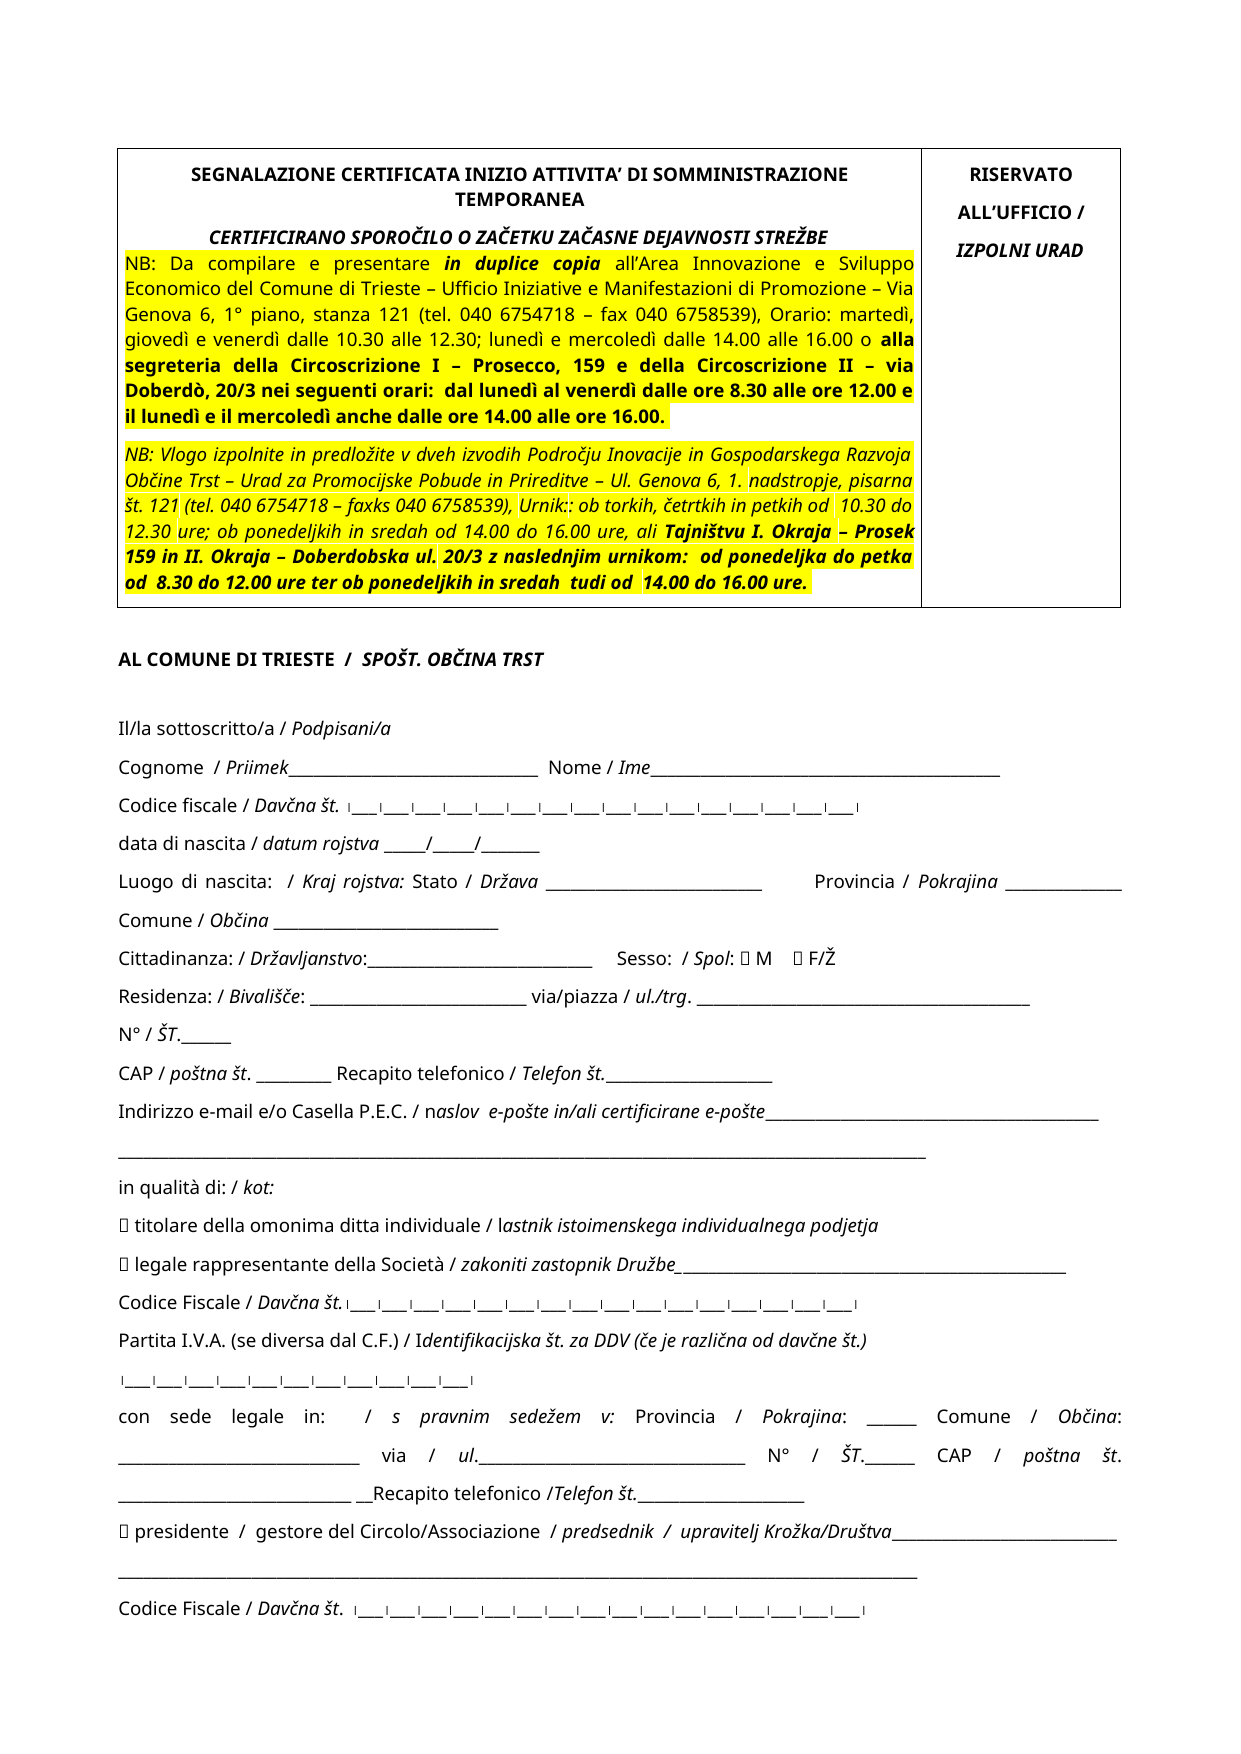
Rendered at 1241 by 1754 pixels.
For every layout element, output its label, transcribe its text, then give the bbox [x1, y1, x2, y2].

table_header RISERVATO ALL’UFFICIO / IZPOLNI URAD [922, 149, 1120, 607]
text  legale rappresentante della Società / zakoniti zastopnik Družbe_______________________________________________ [118, 1251, 1122, 1276]
text  titolare della omonima ditta individuale / lastnik istoimenskega individualnega podjetja [118, 1213, 1122, 1238]
subtitle AL COMUNE DI TRIESTE / SPOŠT. OBČINA TRST [118, 646, 1122, 672]
table_header SEGNALAZIONE CERTIFICATA INIZIO ATTIVITA’ DI SOMMINISTRAZIONE TEMPORANEA CERTIFICIRANO SPOROČILO O ZAČETKU ZAČASNE DEJAVNOSTI STREŽBE NB: Da compilare e presentare in duplice copia all’Area Innovazione e Sviluppo Economico del Comune di Trieste – Ufficio Iniziative e Manifestazioni di Promozione – Via Genova 6, 1° piano, stanza 121 (tel. 040 6754718 – fax 040 6758539), Orario: martedì, giovedì e venerdì dalle 10.30 alle 12.30; lunedì e mercoledì dalle 14.00 alle 16.00 o alla segreteria della Circoscrizione I – Prosecco, 159 e della Circoscrizione II – via Doberdò, 20/3 nei seguenti orari: dal lunedì al venerdì dalle ore 8.30 alle ore 12.00 e il lunedì e il mercoledì anche dalle ore 14.00 alle ore 16.00. NB: Vlogo izpolnite in predložite v dveh izvodih Področju Inovacije in Gospodarskega Razvoja Občine Trst – Urad za Promocijske Pobude in Prireditve – Ul. Genova 6, 1. nadstropje, pisarna št. 121 (tel. 040 6754718 – faxks 040 6758539), Urnik:: ob torkih, četrtkih in petkih od 10.30 do 12.30 ure; ob ponedeljkih in sredah od 14.00 do 16.00 ure, ali Tajništvu I. Okraja – Prosek 159 in II. Okraja – Doberdobska ul. 20/3 z naslednjim urnikom: od ponedeljka do petka od 8.30 do 12.00 ure ter ob ponedeljkih in sredah tudi od 14.00 do 16.00 ure. [118, 149, 921, 607]
text Codice Fiscale / Davčna št. ________________________________________________ [118, 1595, 1122, 1621]
text Cognome / Priimek______________________________ Nome / Ime__________________________________________ [118, 754, 1122, 779]
text  presidente / gestore del Circolo/Associazione / predsednik / upravitelj Krožka/Društva___________________________ [118, 1518, 1122, 1544]
text Residenza: / Bivališče: __________________________ via/piazza / ul./trg. ________________________________________­ [118, 983, 1122, 1009]
text N° / ŠT.______ [118, 1022, 1122, 1047]
text Luogo di nascita: / Kraj rojstva: Stato / Država __________________________ Provincia / Pokrajina ______________ Comune / Občina ___________________________ [118, 869, 1122, 932]
text data di nascita / datum rojstva _____/_____/_______ [118, 830, 1122, 856]
text _________________________________________________________________________________________________ [118, 1136, 1122, 1162]
text ________________________________________________________________________________________________ [118, 1557, 1122, 1582]
text Codice Fiscale / Davčna št.________________________________________________ [118, 1289, 1122, 1315]
text Codice fiscale / Davčna št. ________________________________________________ [118, 792, 1122, 818]
text Partita I.V.A. (se diversa dal C.F.) / Identifikacijska št. za DDV (če je različna od davčne št.) _________________________________ [118, 1327, 1122, 1391]
text Indirizzo e-mail e/o Casella P.E.C. / naslov e-pošte in/ali certificirane e-pošte________________________________________ [118, 1098, 1122, 1123]
text con sede legale in: / s pravnim sedežem v: Provincia / Pokrajina: ______ Comune / Občina: _____________________________ via / ul.________________________________ N° / ŠT.______ CAP / poštna št. ____________________________ __Recapito telefonico /Telefon št.____________________ [118, 1404, 1122, 1506]
text Cittadinanza: / Državljanstvo:___________________________ Sesso: / Spol:  M  F/Ž [118, 945, 1122, 971]
text CAP / poštna št. _________ Recapito telefonico / Telefon št.____________________ [118, 1060, 1122, 1085]
text Il/la sottoscritto/a / Podpisani/a [118, 716, 1122, 741]
text in qualità di: / kot: [118, 1174, 1122, 1200]
